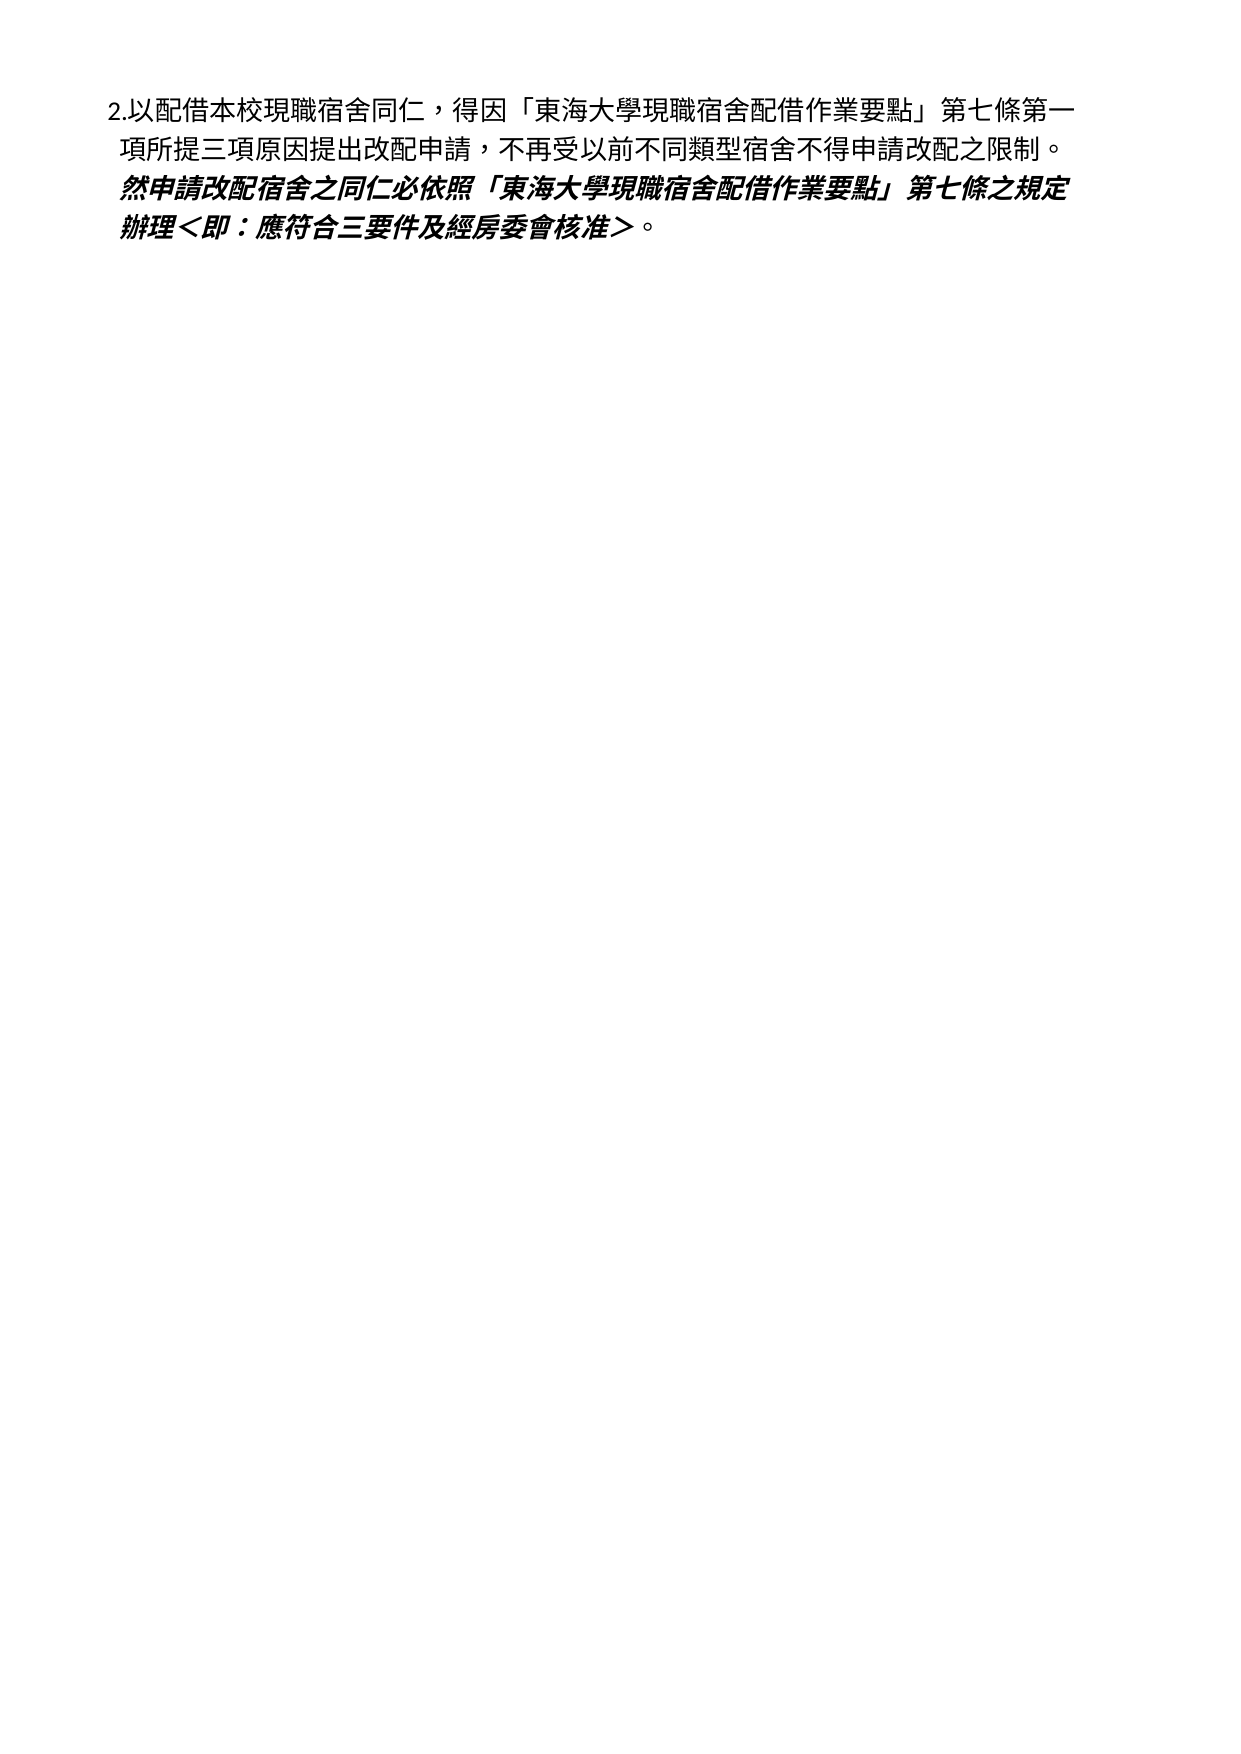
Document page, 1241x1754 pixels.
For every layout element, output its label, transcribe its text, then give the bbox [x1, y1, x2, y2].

text 項所提三項原因提出改配申請，不再受以前不同類型宿舍不得申請改配之限制。 [89, 128, 1152, 167]
text 然申請改配宿舍之同仁必依照「東海大學現職宿舍配借作業要點」第七條之規定 [89, 167, 1152, 206]
text 2.以配借本校現職宿舍同仁，得因「東海大學現職宿舍配借作業要點」第七條第一 [89, 89, 1152, 128]
text 辦理＜即：應符合三要件及經房委會核准＞。 [89, 206, 1152, 246]
